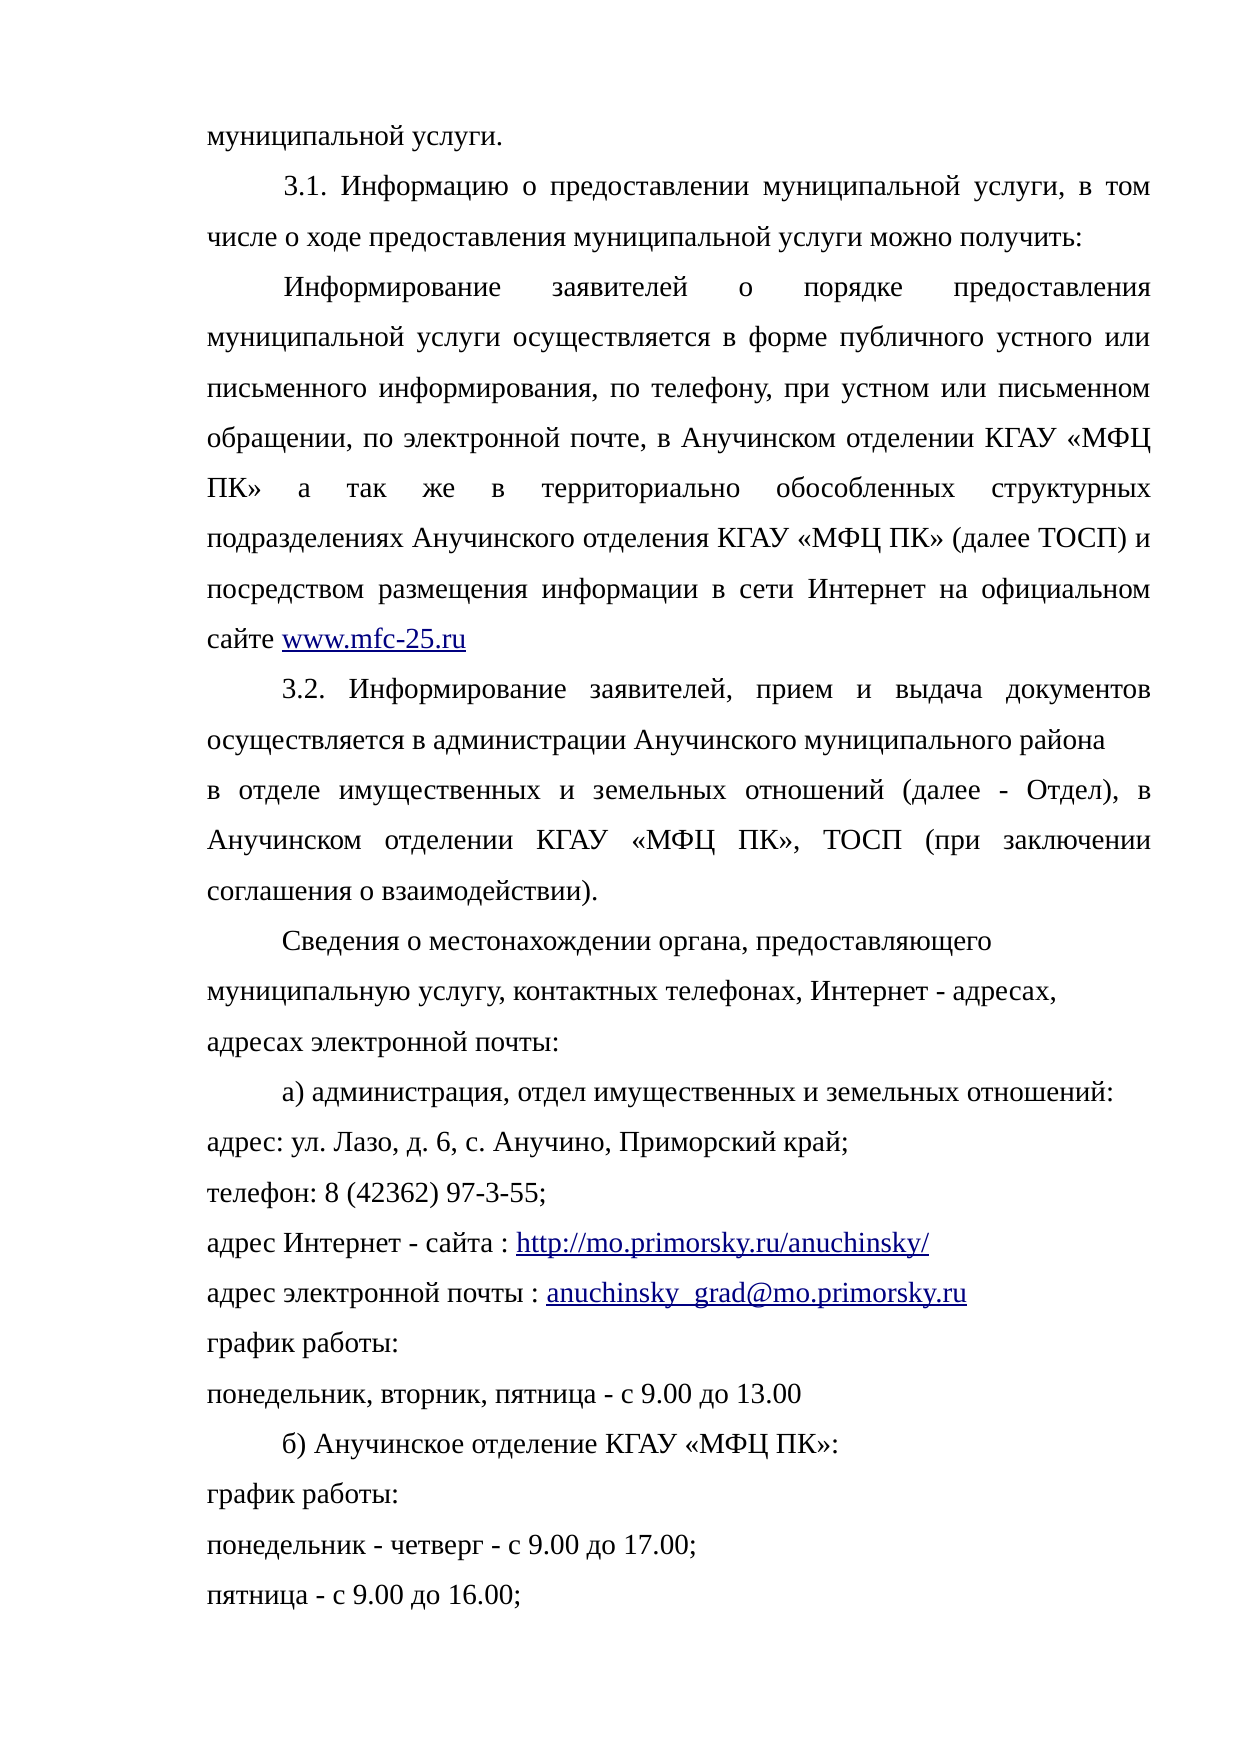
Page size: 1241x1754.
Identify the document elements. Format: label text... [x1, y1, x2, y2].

text 3.2. Информирование заявителей, прием и выдача документов осуществляется в администрации Анучинского муниципального района [207, 672, 1152, 755]
text понедельник, вторник, пятница - с 9.00 до 13.00 [207, 1376, 1152, 1409]
text в отделе имущественных и земельных отношений (далее - Отдел), в Анучинском отделении КГАУ «МФЦ ПК», ТОСП (при заключении соглашения о взаимодействии). [207, 772, 1152, 906]
text а) администрация, отдел имущественных и земельных отношений: [207, 1074, 1152, 1108]
text понедельник - четверг - с 9.00 до 17.00; [207, 1527, 1152, 1560]
text адрес: ул. Лазо, д. 6, с. Анучино, Приморский край; [207, 1124, 1152, 1158]
text адрес электронной почты : anuchinsky_grad@mo.primorsky.ru [207, 1275, 1152, 1309]
text график работы: [207, 1326, 1152, 1359]
text Информирование заявителей о порядке предоставления муниципальной услуги осуществляется в форме публичного устного или письменного информирования, по телефону, при устном или письменном обращении, по электронной почте, в Анучинском отделении КГАУ «МФЦ ПК» а так же в территориально обособленных структурных подразделениях Анучинского отделения КГАУ «МФЦ ПК» (далее ТОСП) и посредством размещения информации в сети Интернет на официальном сайте www.mfc-25.ru [207, 269, 1152, 655]
text муниципальной услуги. [207, 118, 1152, 152]
text адрес Интернет - сайта : http://mo.primorsky.ru/anuchinsky/ [207, 1225, 1152, 1258]
text Сведения о местонахождении органа, предоставляющего муниципальную услугу, контактных телефонах, Интернет - адресах, адресах электронной почты: [207, 923, 1152, 1057]
text 3.1. Информацию о предоставлении муниципальной услуги, в том числе о ходе предоставления муниципальной услуги можно получить: [207, 168, 1152, 252]
text пятница - с 9.00 до 16.00; [207, 1577, 1152, 1611]
text график работы: [207, 1477, 1152, 1510]
text б) Анучинское отделение КГАУ «МФЦ ПК»: [207, 1426, 1152, 1460]
text телефон: 8 (42362) 97-3-55; [207, 1175, 1152, 1208]
